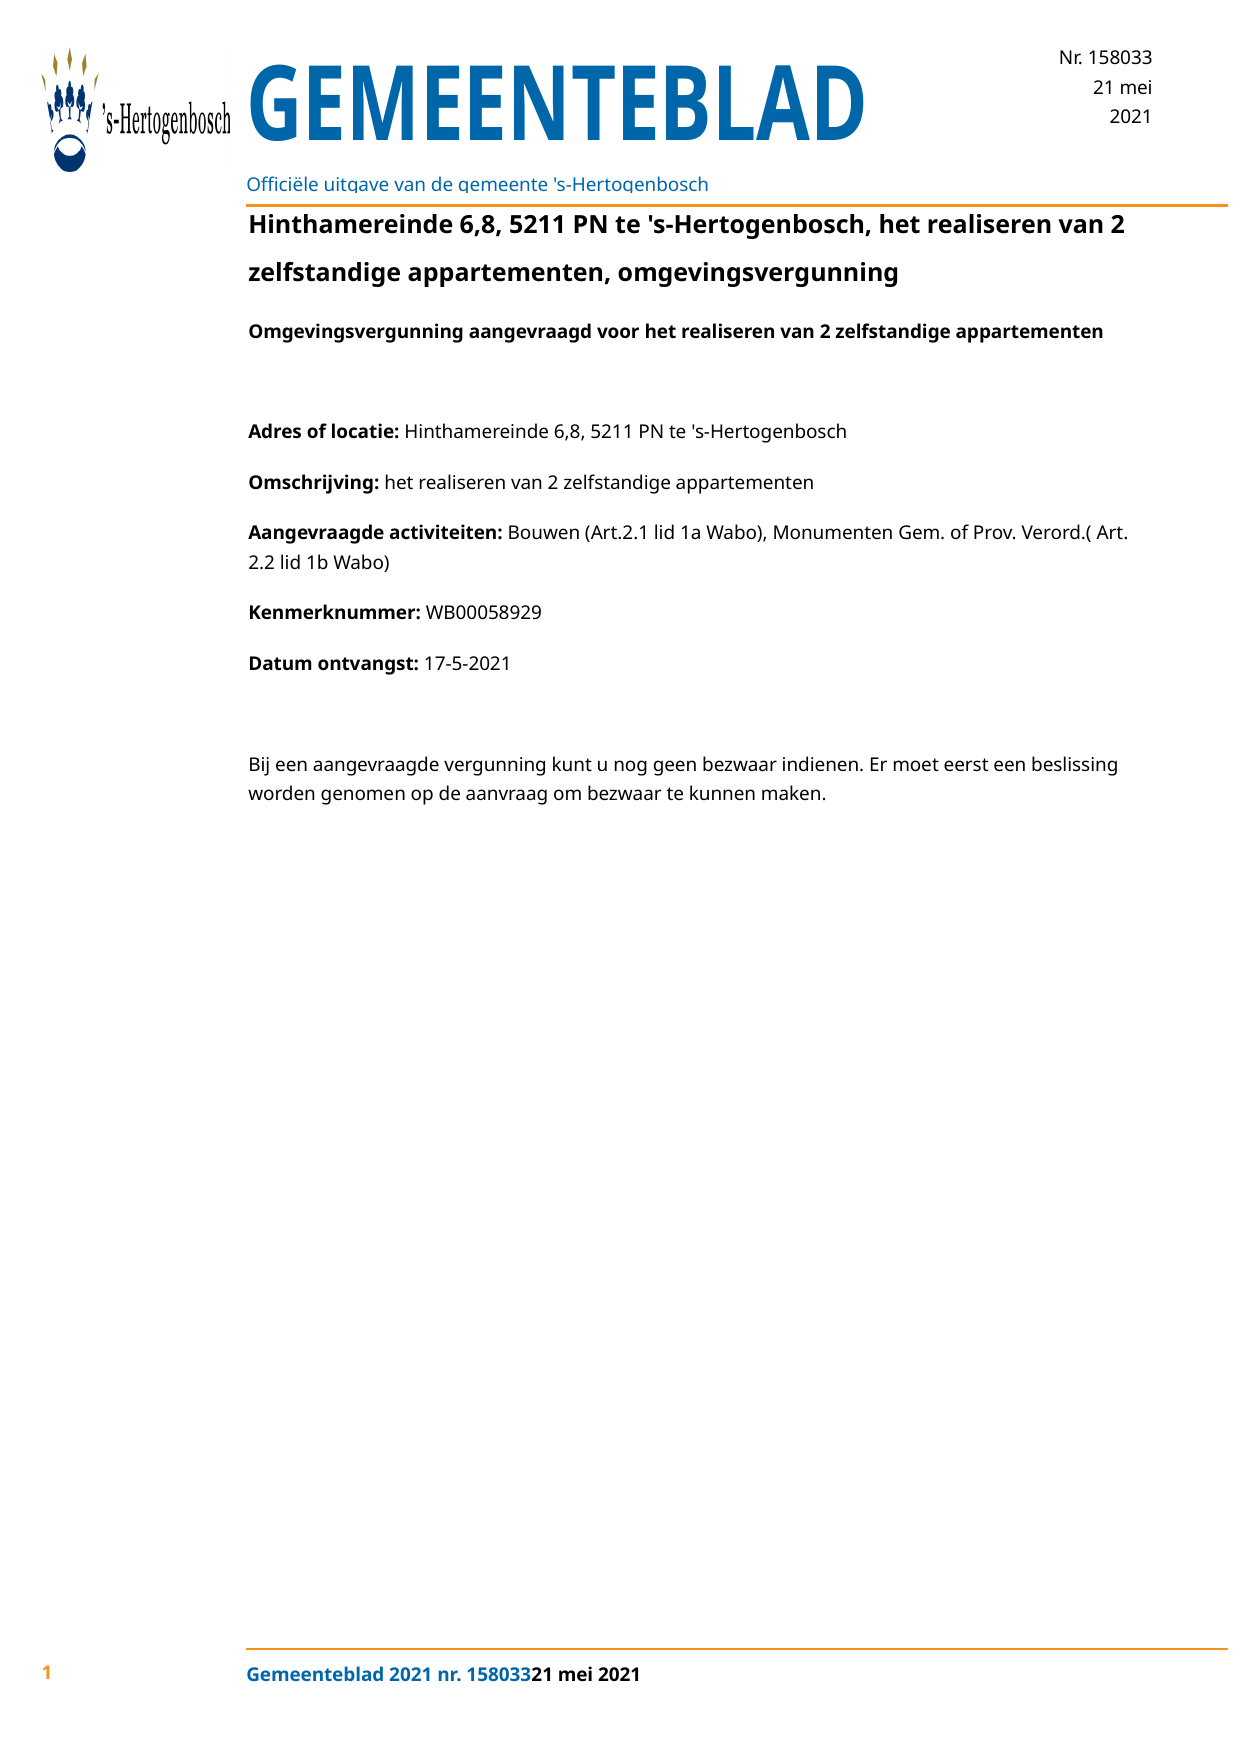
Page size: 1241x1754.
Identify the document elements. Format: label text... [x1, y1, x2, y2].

text Kenmerknummer: WB00058929 [248, 599, 1152, 625]
text Bij een aangevraagde vergunning kunt u nog geen bezwaar indienen. Er moet eerst een beslissing worden genomen op de aanvraag om bezwaar te kunnen maken. [248, 751, 1152, 806]
picture [41, 47, 231, 172]
text Aangevraagde activiteiten: Bouwen (Art.2.1 lid 1a Wabo), Monumenten Gem. of Prov. Verord.( Art. 2.2 lid 1b Wabo) [248, 519, 1152, 575]
text Omschrijving: het realiseren van 2 zelfstandige appartementen [248, 469, 1152, 495]
text Datum ontvangst: 17-5-2021 [248, 650, 1152, 676]
text Omgevingsvergunning aangevraagd voor het realiseren van 2 zelfstandige appartementen [248, 318, 1152, 344]
text Adres of locatie: Hinthamereinde 6,8, 5211 PN te 's-Hertogenbosch [248, 419, 1152, 444]
text Hinthamereinde 6,8, 5211 PN te 's-Hertogenbosch, het realiseren van 2 zelfstandige appartementen, omgevingsvergunning [248, 207, 1152, 288]
